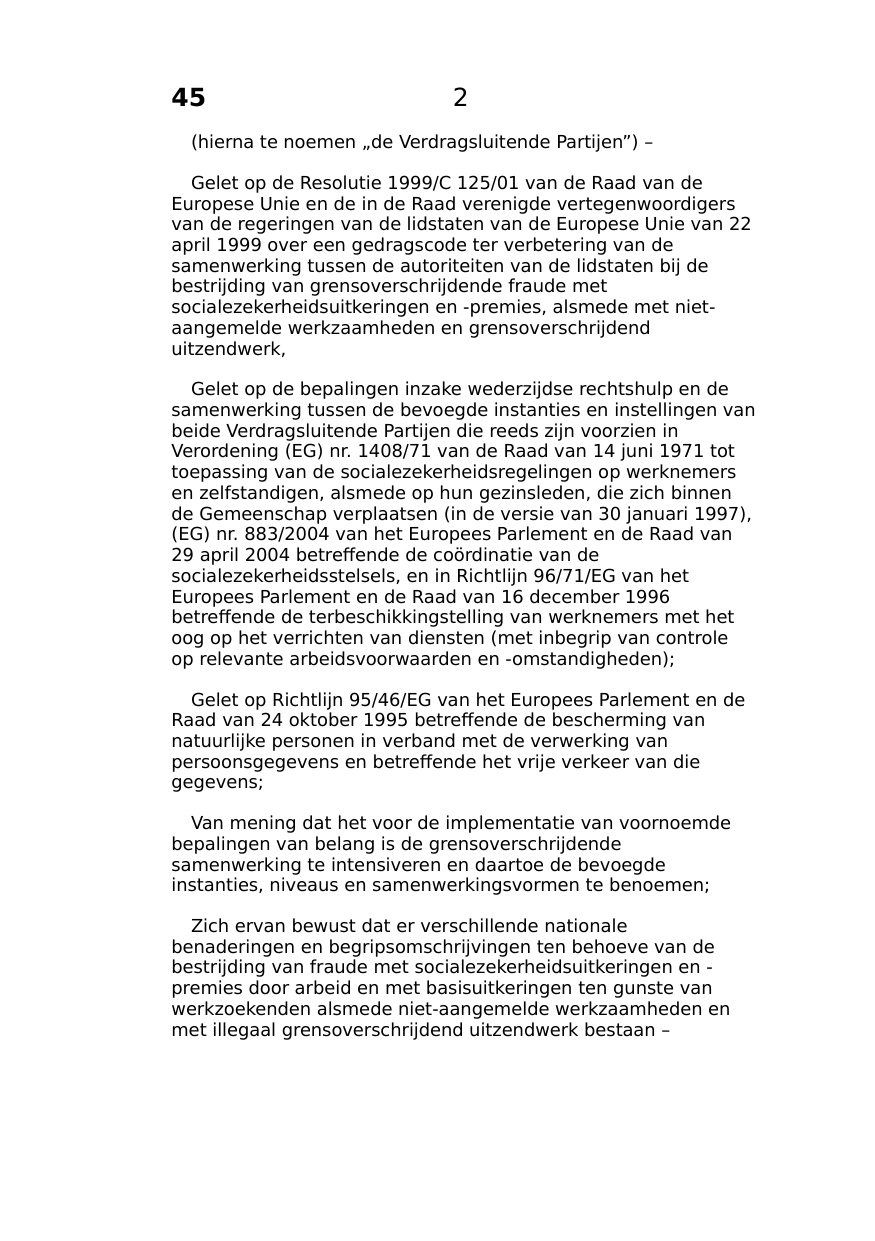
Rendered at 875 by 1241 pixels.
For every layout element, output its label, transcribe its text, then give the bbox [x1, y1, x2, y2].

text Van mening dat het voor de implementatie van voornoemde bepalingen van belang is de grensoverschrijdende samenwerking te intensiveren en daartoe de bevoegde instanties, niveaus en samenwerkingsvormen te benoemen; [171, 813, 756, 896]
text Gelet op Richtlijn 95/46/EG van het Europees Parlement en de Raad van 24 oktober 1995 betreffende de bescherming van natuurlijke personen in verband met de verwerking van persoonsgegevens en betreffende het vrije verkeer van die gegevens; [171, 689, 756, 793]
text Zich ervan bewust dat er verschillende nationale benaderingen en begripsomschrijvingen ten behoeve van de bestrijding van fraude met socialezekerheidsuitkeringen en -premies door arbeid en met basisuitkeringen ten gunste van werkzoekenden alsmede niet-aangemelde werkzaamheden en met illegaal grensoverschrijdend uitzendwerk bestaan – [171, 916, 756, 1040]
text Gelet op de bepalingen inzake wederzijdse rechtshulp en de samenwerking tussen de bevoegde instanties en instellingen van beide Verdragsluitende Partijen die reeds zijn voorzien in Verordening (EG) nr. 1408/71 van de Raad van 14 juni 1971 tot toepassing van de socialezekerheidsregelingen op werknemers en zelfstandigen, alsmede op hun gezinsleden, die zich binnen de Gemeenschap verplaatsen (in de versie van 30 januari 1997), (EG) nr. 883/2004 van het Europees Parlement en de Raad van 29 april 2004 betreffende de coördinatie van de socialezekerheidsstelsels, en in Richtlijn 96/71/EG van het Europees Parlement en de Raad van 16 december 1996 betreffende de terbeschikkingstelling van werknemers met het oog op het verrichten van diensten (met inbegrip van controle op relevante arbeidsvoorwaarden en -omstandigheden); [171, 379, 756, 669]
text (hierna te noemen „de Verdragsluitende Partijen”) – [171, 132, 756, 153]
text Gelet op de Resolutie 1999/C 125/01 van de Raad van de Europese Unie en de in de Raad verenigde vertegenwoordigers van de regeringen van de lidstaten van de Europese Unie van 22 april 1999 over een gedragscode ter verbetering van de samenwerking tussen de autoriteiten van de lidstaten bij de bestrijding van grensoverschrijdende fraude met socialezekerheidsuitkeringen en -premies, alsmede met niet-aangemelde werkzaamheden en grensoverschrijdend uitzendwerk, [171, 173, 756, 359]
